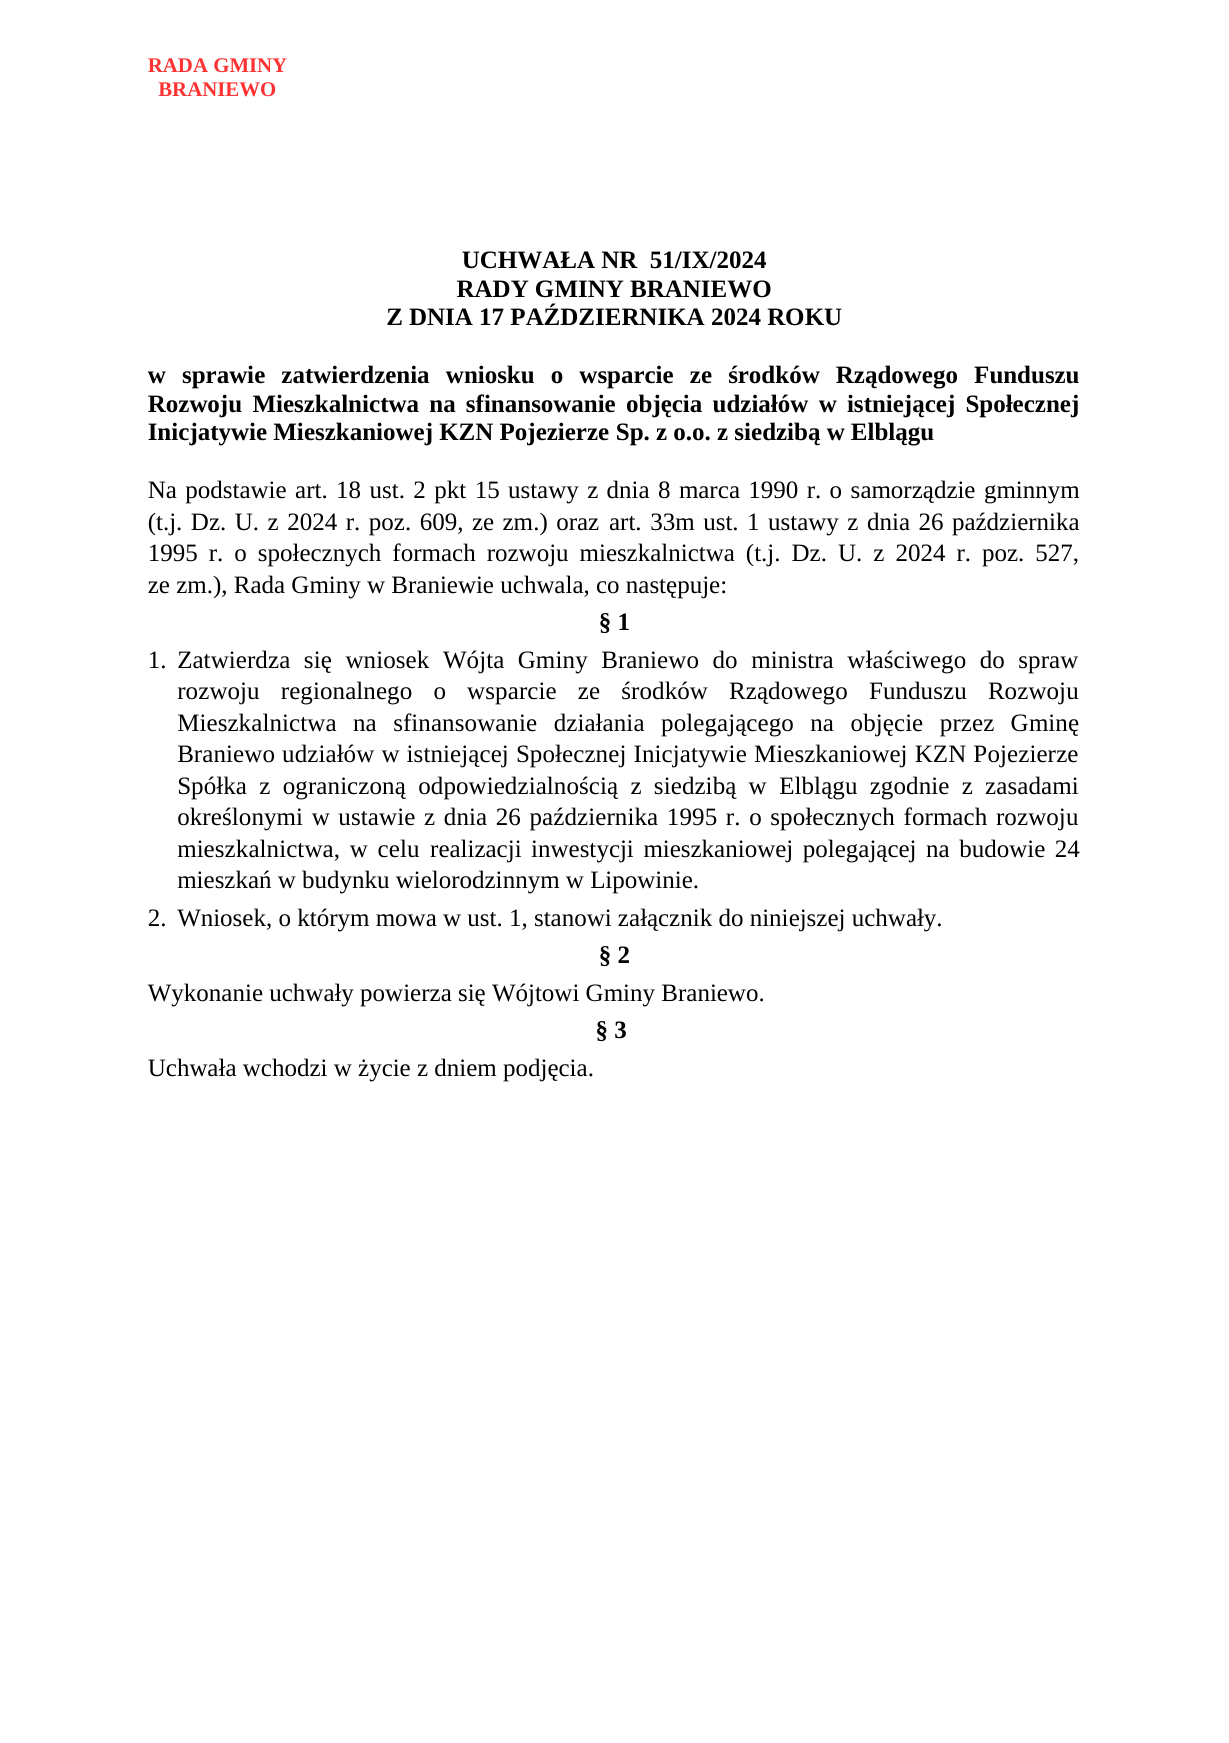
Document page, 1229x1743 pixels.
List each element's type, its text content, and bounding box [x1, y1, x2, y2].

text w sprawie zatwierdzenia wniosku o wsparcie ze środków Rządowego Funduszu Rozwoju Mieszkalnictwa na sfinansowanie objęcia udziałów w istniejącej Społecznej Inicjatywie Mieszkaniowej KZN Pojezierze Sp. z o.o. z siedzibą w Elblągu [148, 360, 1081, 446]
text § 3 [148, 1016, 1081, 1044]
list Zatwierdza się wniosek Wójta Gminy Braniewo do ministra właściwego do spraw rozwoju regionalnego o wsparcie ze środków Rządowego Funduszu Rozwoju Mieszkalnictwa na sfinansowanie działania polegającego na objęcie przez Gminę Braniewo udziałów w istniejącej Społecznej Inicjatywie Mieszkaniowej KZN Pojezierze Spółka z ograniczoną odpowiedzialnością z siedzibą w Elblągu zgodnie z zasadami określonymi w ustawie z dnia 26 października 1995 r. o społecznych formach rozwoju mieszkalnictwa, w celu realizacji inwestycji mieszkaniowej polegającej na budowie 24 mieszkań w budynku wielorodzinnym w Lipowinie. [148, 645, 1081, 894]
text RADY GMINY BRANIEWO [148, 274, 1081, 302]
text Na podstawie art. 18 ust. 2 pkt 15 ustawy z dnia 8 marca 1990 r. o samorządzie gminnym (t.j. Dz. U. z 2024 r. poz. 609, ze zm.) oraz art. 33m ust. 1 ustawy z dnia 26 października 1995 r. o społecznych formach rozwoju mieszkalnictwa (t.j. Dz. U. z 2024 r. poz. 527, ze zm.), Rada Gminy w Braniewie uchwala, co następuje: [148, 475, 1081, 598]
text Z DNIA 17 PAŹDZIERNIKA 2024 ROKU [148, 302, 1081, 331]
text § 1 [148, 607, 1081, 636]
text BRANIEWO [148, 77, 1081, 101]
list Wniosek, o którym mowa w ust. 1, stanowi załącznik do niniejszej uchwały. [148, 903, 1081, 932]
text Wykonanie uchwały powierza się Wójtowi Gminy Braniewo. [148, 978, 1081, 1007]
text UCHWAŁA NR 51/IX/2024 [148, 245, 1081, 274]
text RADA GMINY [148, 53, 1081, 77]
text § 2 [148, 941, 1081, 969]
text Uchwała wchodzi w życie z dniem podjęcia. [148, 1053, 1081, 1082]
